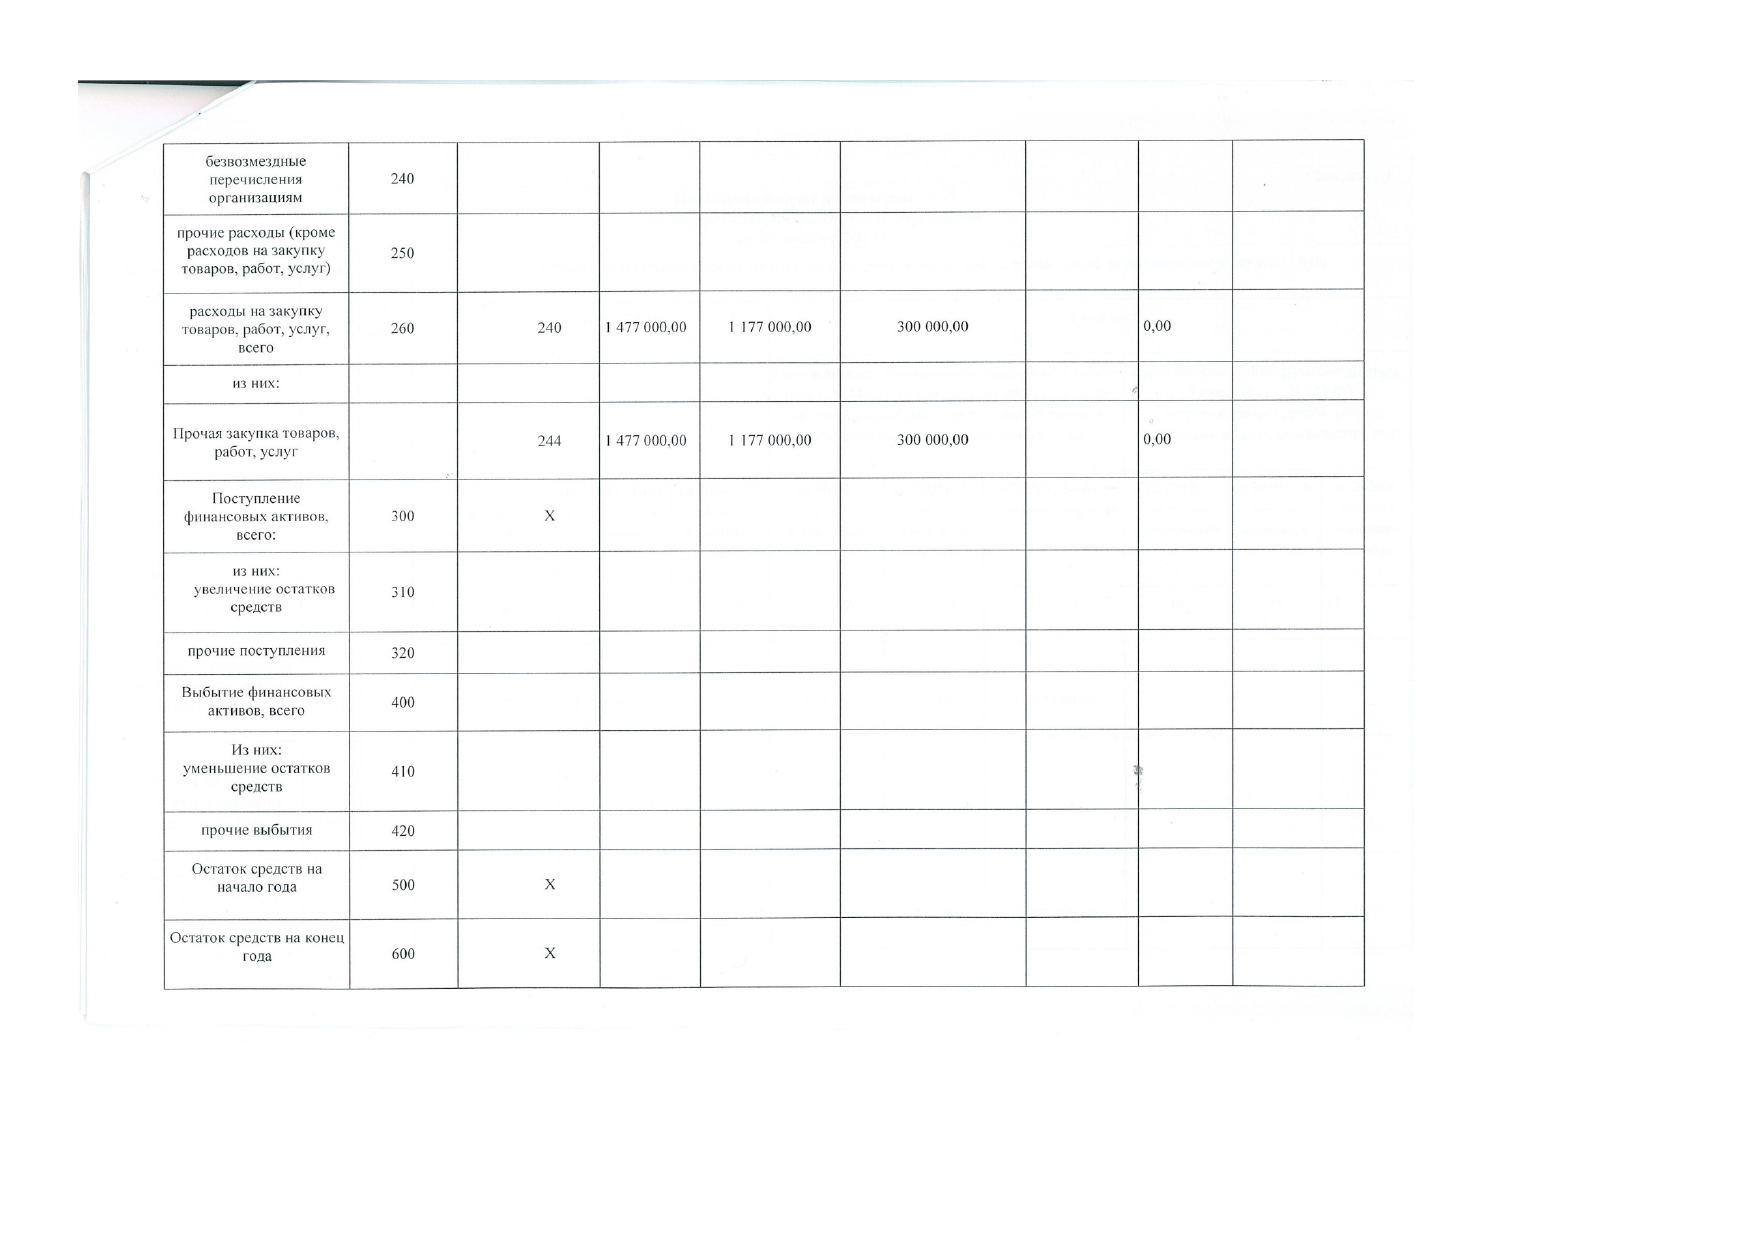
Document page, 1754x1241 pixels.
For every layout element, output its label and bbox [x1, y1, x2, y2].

picture [78, 75, 1414, 1047]
